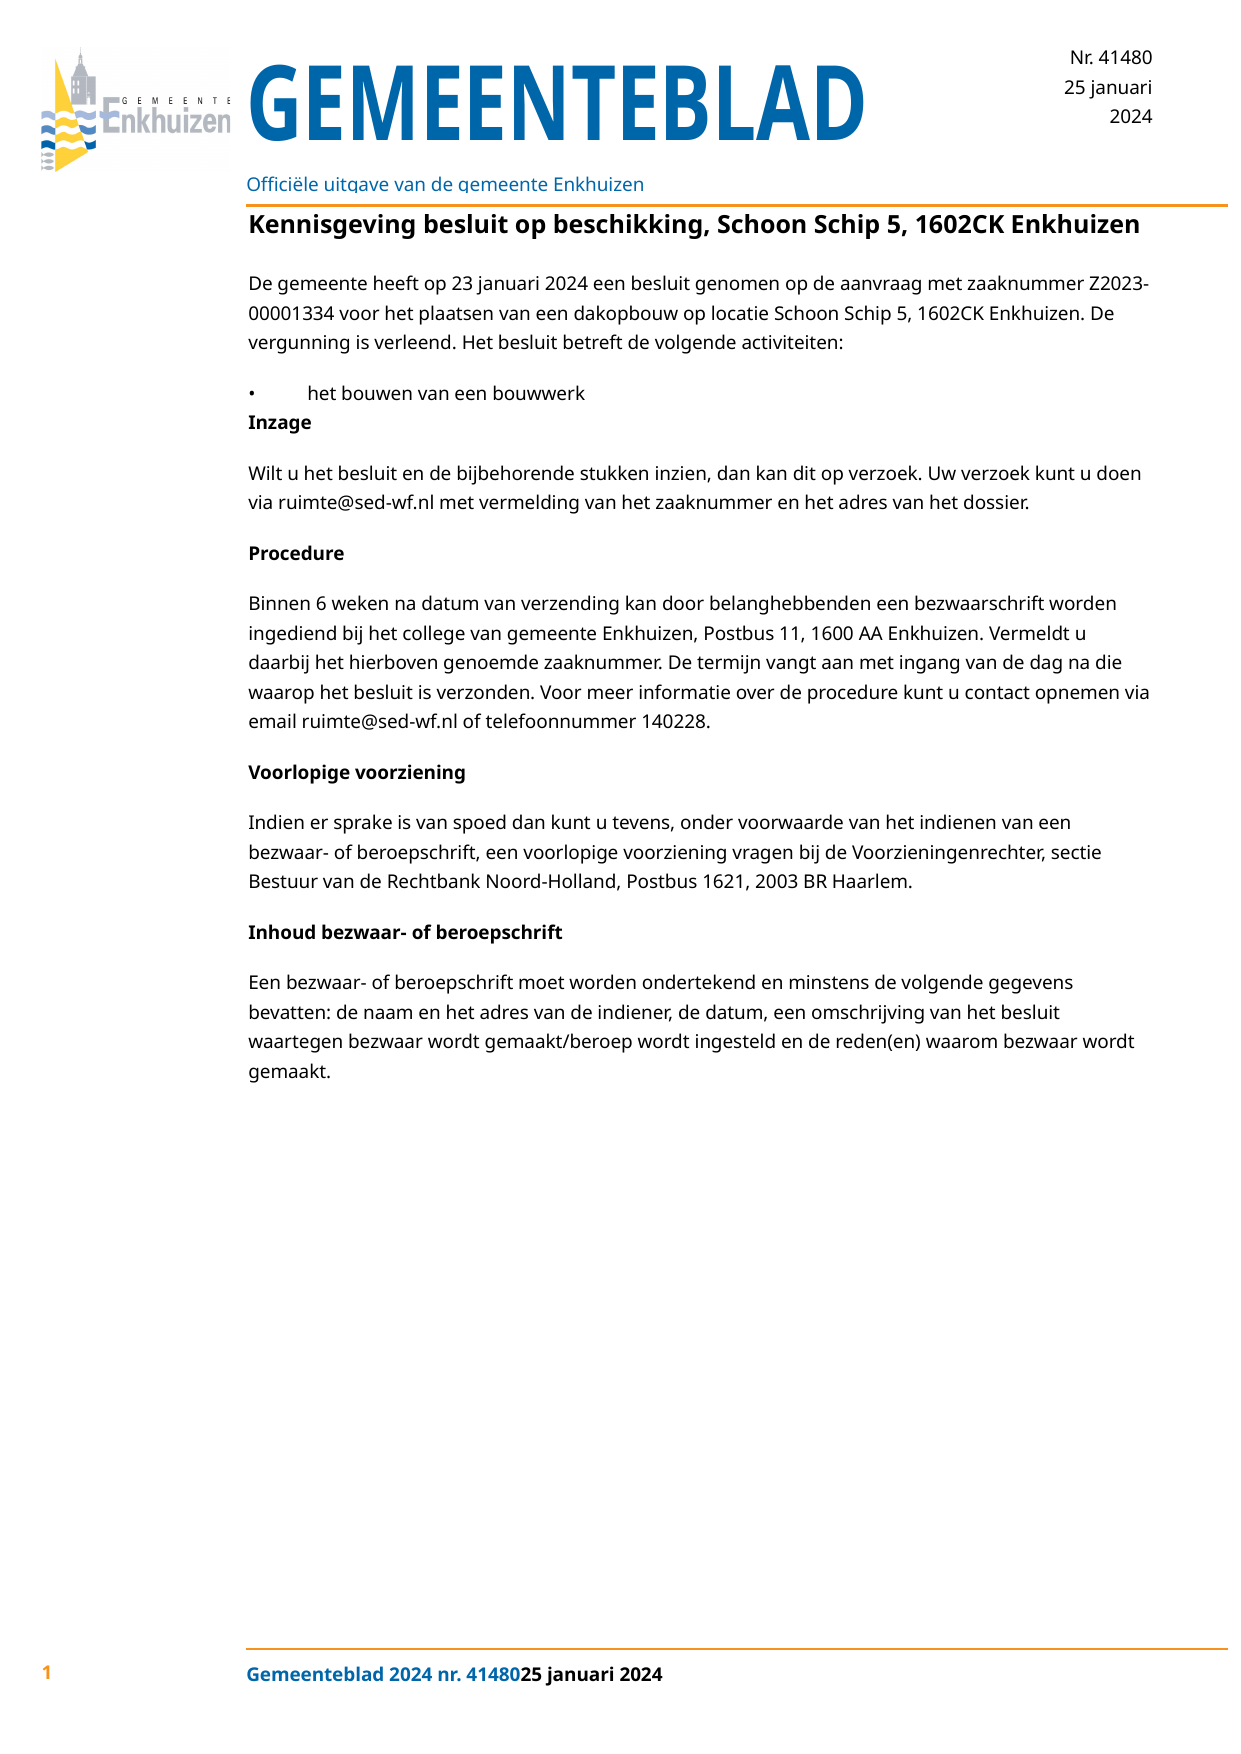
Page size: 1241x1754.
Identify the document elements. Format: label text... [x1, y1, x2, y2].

text Kennisgeving besluit op beschikking, Schoon Schip 5, 1602CK Enkhuizen [248, 207, 1152, 241]
text Indien er sprake is van spoed dan kunt u tevens, onder voorwaarde van het indienen van een bezwaar- of beroepschrift, een voorlopige voorziening vragen bij de Voorzieningenrechter, sectie Bestuur van de Rechtbank Noord-Holland, Postbus 1621, 2003 BR Haarlem. [248, 809, 1152, 894]
picture [41, 47, 231, 172]
text Inzage [248, 409, 1152, 435]
text Een bezwaar- of beroepschrift moet worden ondertekend en minstens de volgende gegevens bevatten: de naam en het adres van de indiener, de datum, een omschrijving van het besluit waartegen bezwaar wordt gemaakt/beroep wordt ingesteld en de reden(en) waarom bezwaar wordt gemaakt. [248, 969, 1152, 1084]
text Inhoud bezwaar- of beroepschrift [248, 919, 1152, 945]
text De gemeente heeft op 23 januari 2024 een besluit genomen op de aanvraag met zaaknummer Z2023-00001334 voor het plaatsen van een dakopbouw op locatie Schoon Schip 5, 1602CK Enkhuizen. De vergunning is verleend. Het besluit betreft de volgende activiteiten: [248, 270, 1152, 355]
text Procedure [248, 540, 1152, 566]
list het bouwen van een bouwwerk [248, 380, 1152, 406]
text Binnen 6 weken na datum van verzending kan door belanghebbenden een bezwaarschrift worden ingediend bij het college van gemeente Enkhuizen, Postbus 11, 1600 AA Enkhuizen. Vermeldt u daarbij het hierboven genoemde zaaknummer. De termijn vangt aan met ingang van de dag na die waarop het besluit is verzonden. Voor meer informatie over de procedure kunt u contact opnemen via email ruimte@sed-wf.nl of telefoonnummer 140228. [248, 590, 1152, 734]
text Wilt u het besluit en de bijbehorende stukken inzien, dan kan dit op verzoek. Uw verzoek kunt u doen via ruimte@sed-wf.nl met vermelding van het zaaknummer en het adres van het dossier. [248, 460, 1152, 515]
text Voorlopige voorziening [248, 759, 1152, 785]
